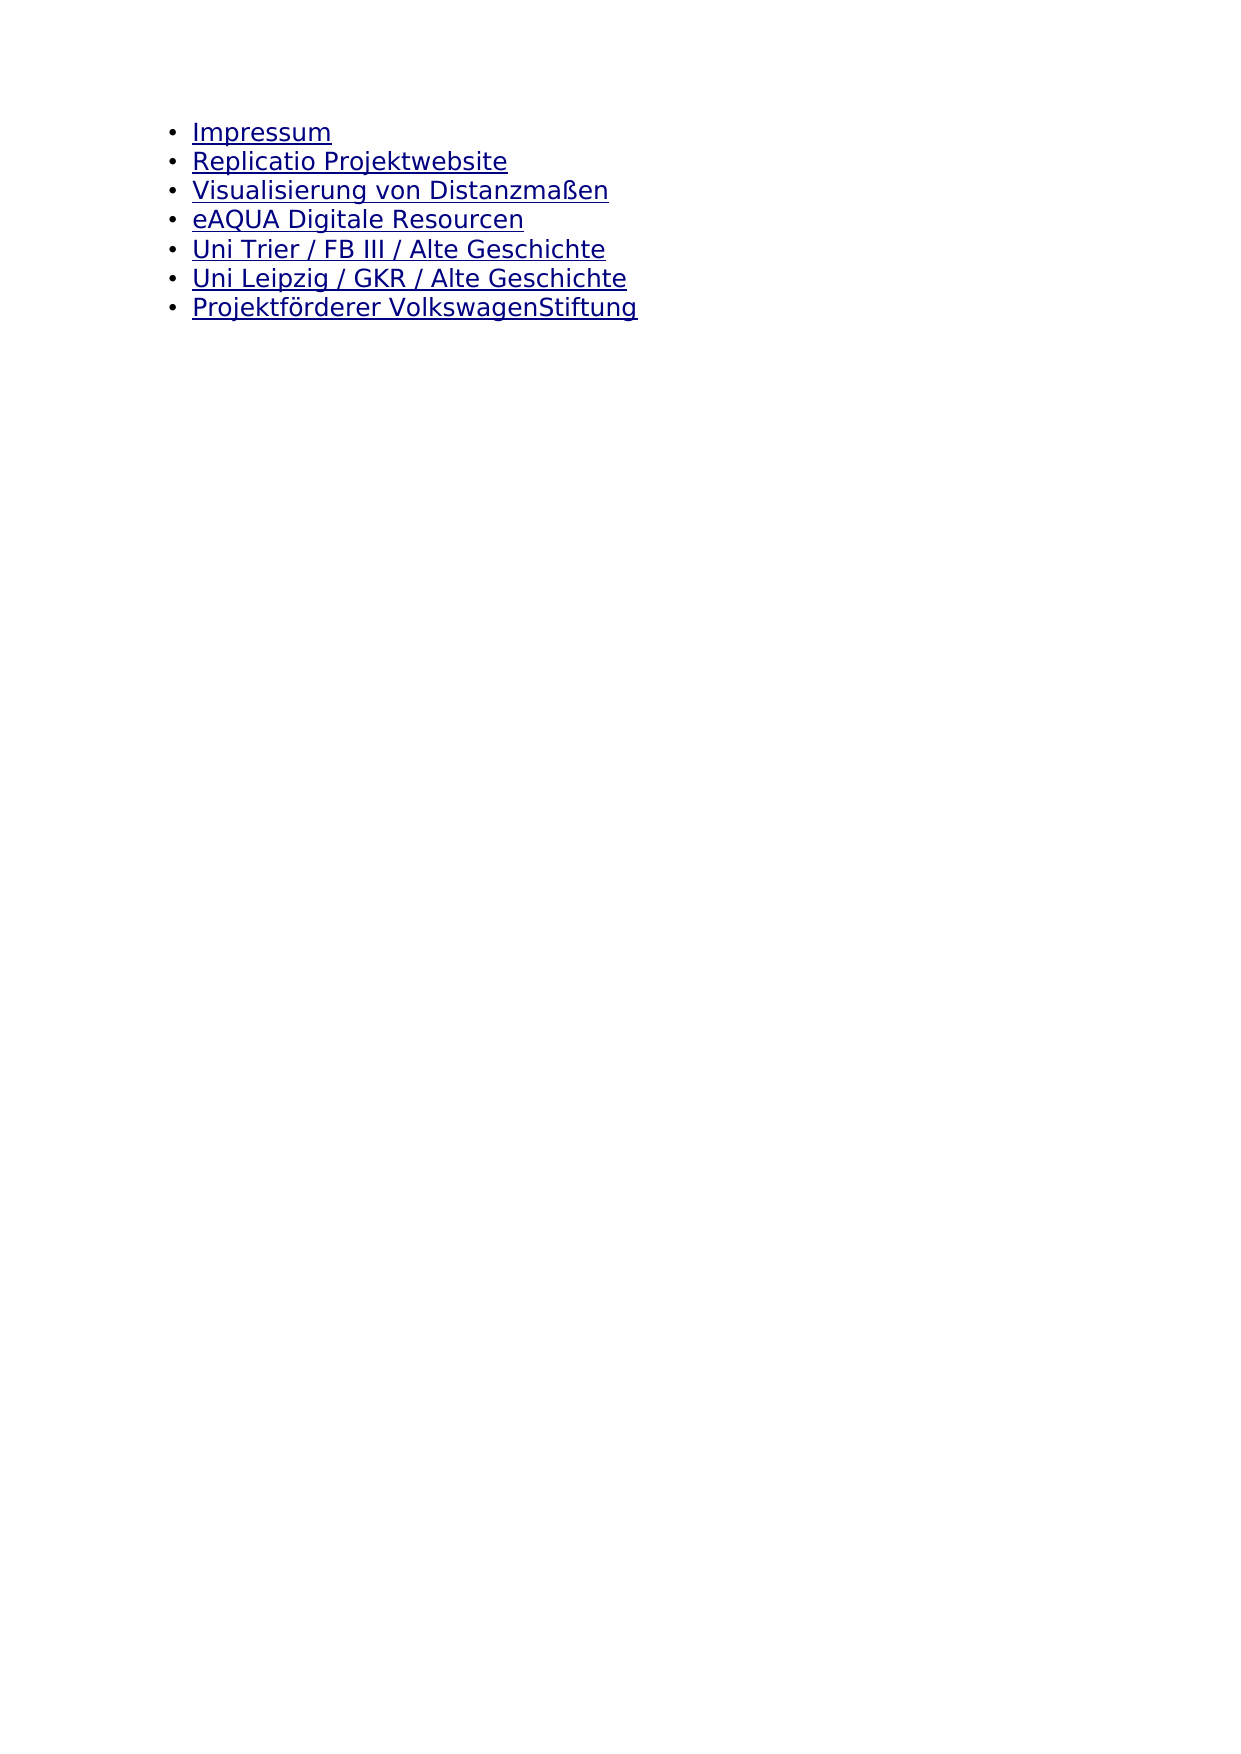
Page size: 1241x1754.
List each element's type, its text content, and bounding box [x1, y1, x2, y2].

list Projektförderer VolkswagenStiftung [177, 293, 1122, 322]
list Uni Trier / FB III / Alte Geschichte [177, 235, 1122, 264]
list Impressum [177, 118, 1122, 147]
list Uni Leipzig / GKR / Alte Geschichte [177, 264, 1122, 293]
list Replicatio Projektwebsite [177, 147, 1122, 176]
list Visualisierung von Distanzmaßen [177, 176, 1122, 206]
list eAQUA Digitale Resourcen [177, 206, 1122, 235]
